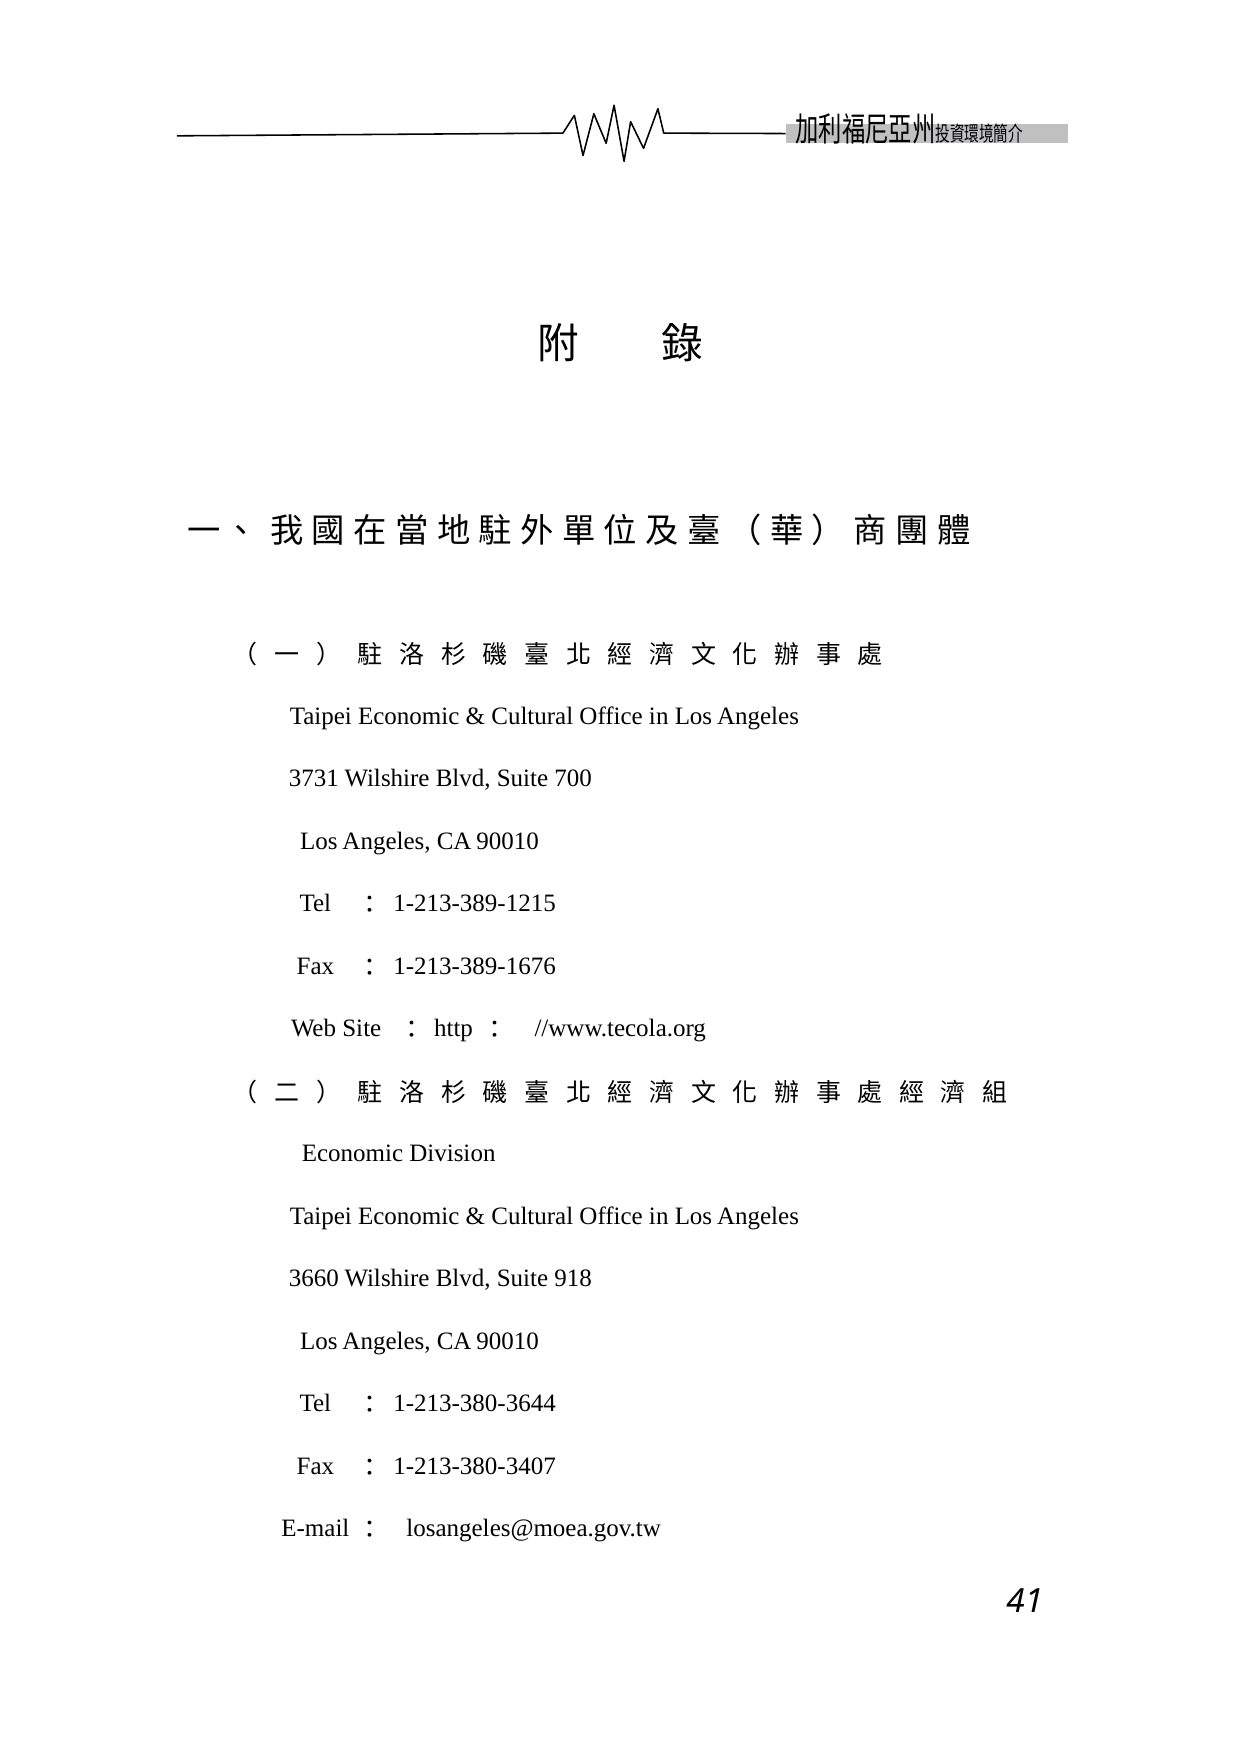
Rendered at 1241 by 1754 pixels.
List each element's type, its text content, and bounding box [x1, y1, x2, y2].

text Economic Division [207, 1111, 1058, 1174]
text Fax：1-213-380-3407 [207, 1424, 1058, 1486]
text 一、我國在當地駐外單位及臺（華）商團體 [183, 486, 1058, 549]
text E-mail：losangeles@moea.gov.tw [207, 1486, 1058, 1549]
text Tel：1-213-380-3644 [207, 1361, 1058, 1424]
text 3731 Wilshire Blvd, Suite 700 [207, 736, 1058, 799]
text Los Angeles, CA 90010 [207, 1299, 1058, 1361]
text （二）駐洛杉磯臺北經濟文化辦事處經濟組 [207, 1049, 1058, 1111]
text Fax：1-213-389-1676 [207, 924, 1058, 986]
text Web Site：http：//www.tecola.org [207, 986, 1058, 1049]
text 附 錄 [183, 299, 1058, 361]
text （一）駐洛杉磯臺北經濟文化辦事處 [207, 611, 1058, 674]
text Taipei Economic & Cultural Office in Los Angeles [207, 674, 1058, 736]
text 3660 Wilshire Blvd, Suite 918 [207, 1236, 1058, 1299]
text Tel：1-213-389-1215 [207, 861, 1058, 924]
text Taipei Economic & Cultural Office in Los Angeles [207, 1174, 1058, 1236]
text Los Angeles, CA 90010 [207, 799, 1058, 861]
